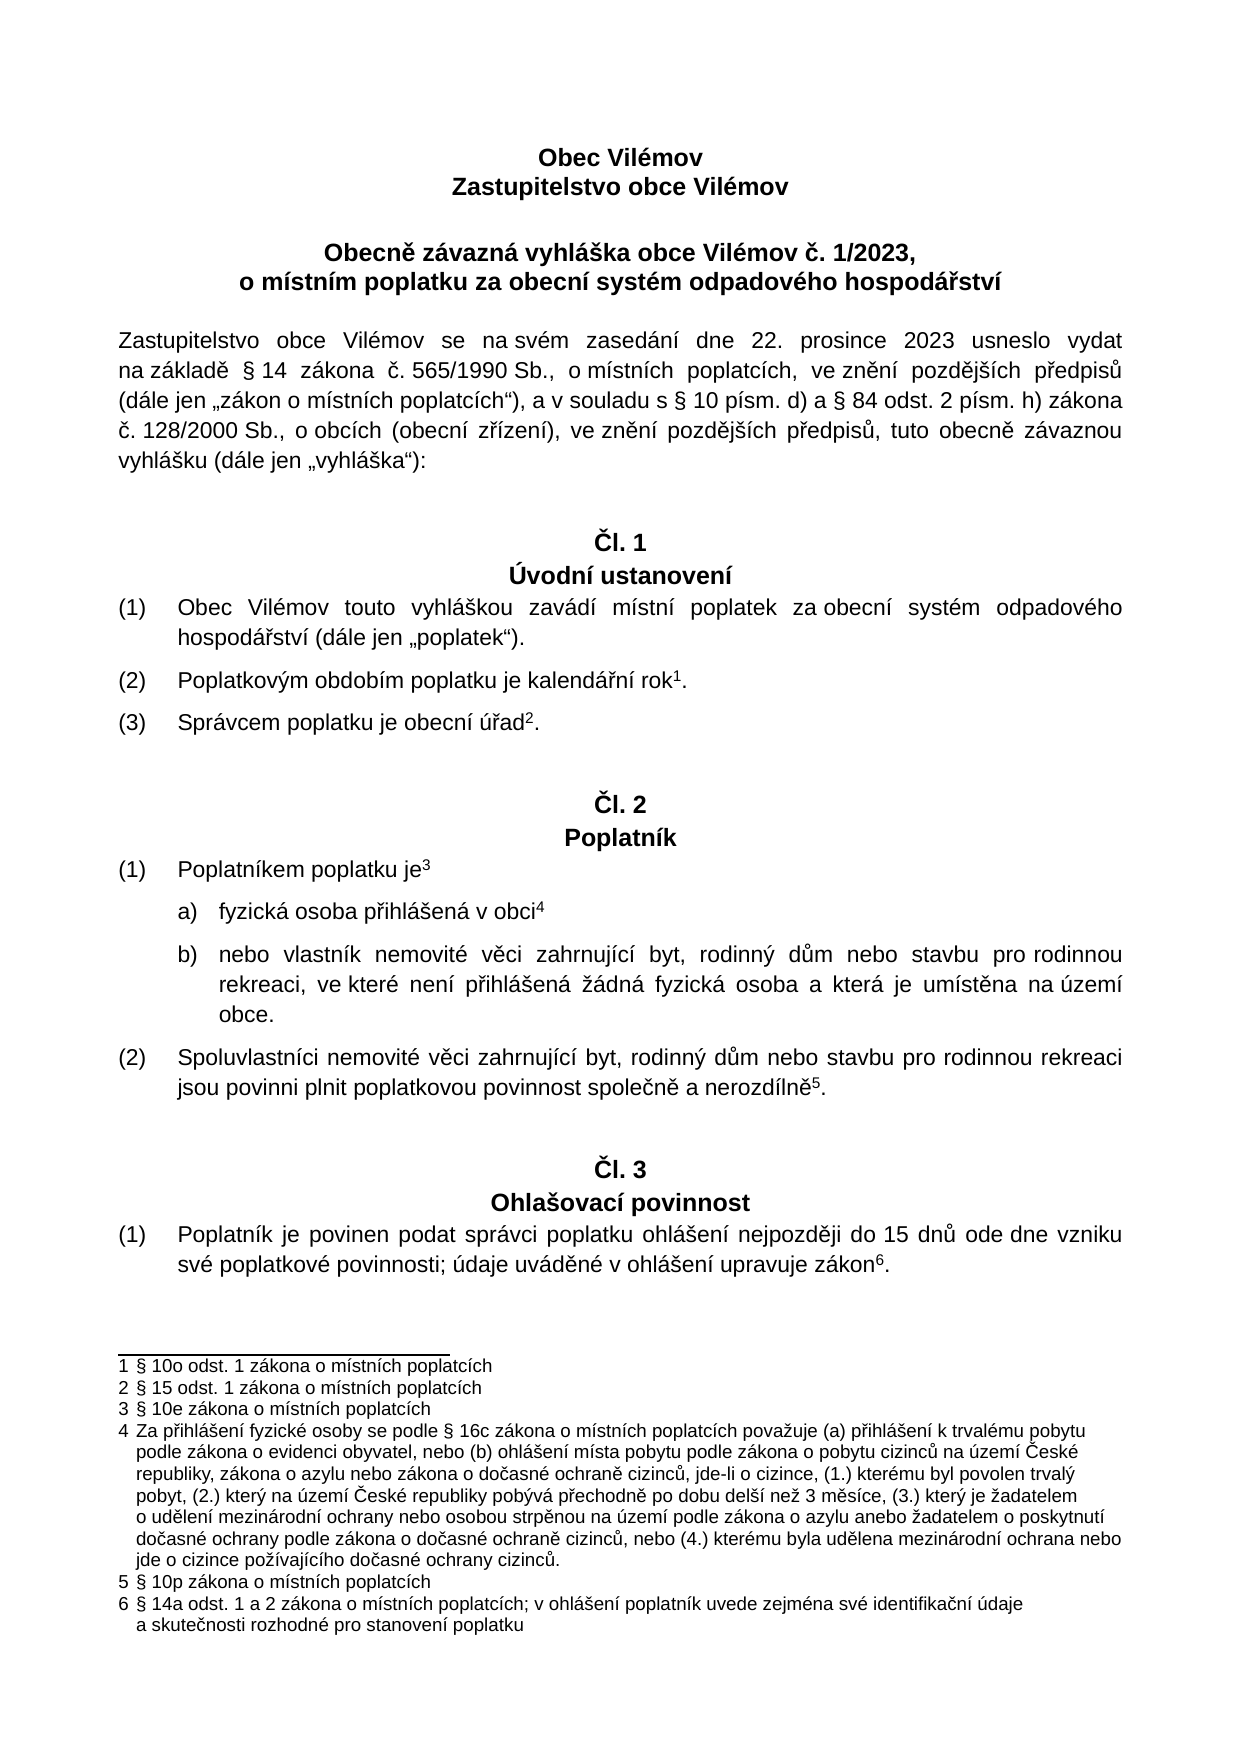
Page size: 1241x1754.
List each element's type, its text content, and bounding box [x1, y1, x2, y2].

list § 10e zákona o místních poplatcích [118, 1398, 1122, 1420]
subtitle Obecně závazná vyhláška obce Vilémov č. 1/2023, o místním poplatku za obecní systém odpadového hospodářství [118, 238, 1122, 295]
list Obec Vilémov touto vyhláškou zavádí místní poplatek za obecní systém odpadového hospodářství (dále jen „poplatek“). [118, 594, 1122, 650]
list § 14a odst. 1 a 2 zákona o místních poplatcích; v ohlášení poplatník uvede zejména své identifikační údaje a skutečnosti rozhodné pro stanovení poplatku [118, 1592, 1122, 1635]
list Poplatkovým obdobím poplatku je kalendářní rok. [118, 667, 1122, 693]
list Spoluvlastníci nemovité věci zahrnující byt, rodinný dům nebo stavbu pro rodinnou rekreaci jsou povinni plnit poplatkovou povinnost společně a nerozdílně. [118, 1044, 1122, 1101]
text Obec Vilémov Zastupitelstvo obce Vilémov [118, 143, 1122, 201]
list Poplatníkem poplatku je [118, 856, 1122, 882]
subtitle Čl. 1 Úvodní ustanovení [118, 528, 1122, 589]
list Poplatník je povinen podat správci poplatku ohlášení nejpozději do 15 dnů ode dne vzniku své poplatkové povinnosti; údaje uváděné v ohlášení upravuje zákon. [118, 1221, 1122, 1277]
text Zastupitelstvo obce Vilémov se na svém zasedání dne 22. prosince 2023 usneslo vydat na základě § 14 zákona č. 565/1990 Sb., o místních poplatcích, ve znění pozdějších předpisů (dále jen „zákon o místních poplatcích“), a v souladu s § 10 písm. d) a § 84 odst. 2 písm. h) zákona č. 128/2000 Sb., o obcích (obecní zřízení), ve znění pozdějších předpisů, tuto obecně závaznou vyhlášku (dále jen „vyhláška“): [118, 327, 1122, 474]
list fyzická osoba přihlášená v obci [177, 898, 1122, 925]
list nebo vlastník nemovité věci zahrnující byt, rodinný dům nebo stavbu pro rodinnou rekreaci, ve které není přihlášená žádná fyzická osoba a která je umístěna na území obce. [177, 941, 1122, 1028]
list Za přihlášení fyzické osoby se podle § 16c zákona o místních poplatcích považuje (a) přihlášení k trvalému pobytu podle zákona o evidenci obyvatel, nebo (b) ohlášení místa pobytu podle zákona o pobytu cizinců na území České republiky, zákona o azylu nebo zákona o dočasné ochraně cizinců, jde-li o cizince, (1.) kterému byl povolen trvalý pobyt, (2.) který na území České republiky pobývá přechodně po dobu delší než 3 měsíce, (3.) který je žadatelem o udělení mezinárodní ochrany nebo osobou strpěnou na území podle zákona o azylu anebo žadatelem o poskytnutí dočasné ochrany podle zákona o dočasné ochraně cizinců, nebo (4.) kterému byla udělena mezinárodní ochrana nebo jde o cizince požívajícího dočasné ochrany cizinců. [118, 1420, 1122, 1571]
list § 10p zákona o místních poplatcích [118, 1571, 1122, 1592]
list Správcem poplatku je obecní úřad. [118, 709, 1122, 736]
list § 10o odst. 1 zákona o místních poplatcích [118, 1355, 1122, 1377]
subtitle Čl. 3 Ohlašovací povinnost [118, 1154, 1122, 1216]
list § 15 odst. 1 zákona o místních poplatcích [118, 1377, 1122, 1398]
subtitle Čl. 2 Poplatník [118, 789, 1122, 851]
